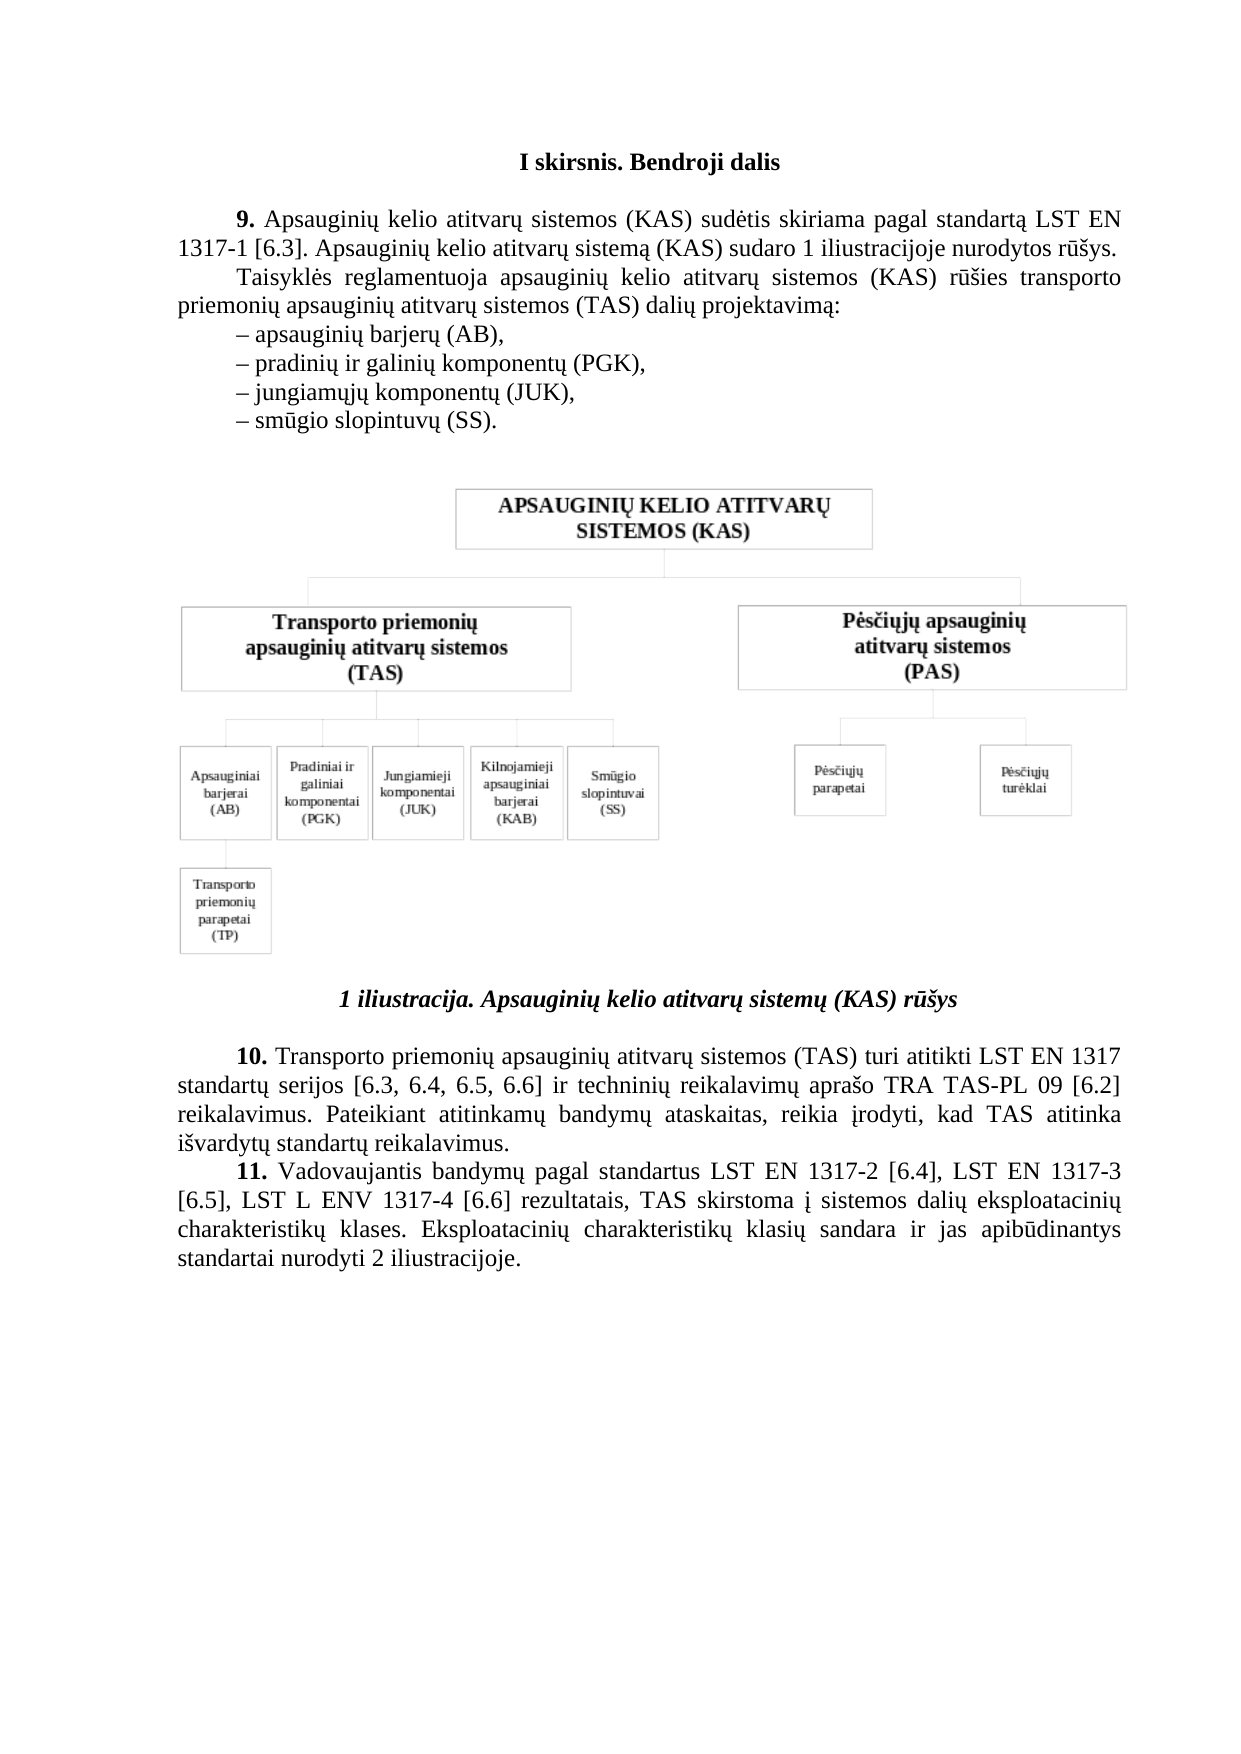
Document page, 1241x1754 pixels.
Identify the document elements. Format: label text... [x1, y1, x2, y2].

text (pav.) [227, 579, 1122, 955]
text Taisyklės reglamentuoja apsauginių kelio atitvarų sistemos (KAS) rūšies transporto priemonių apsauginių atitvarų sistemos (TAS) dalių projektavimą: [177, 262, 1122, 319]
text – apsauginių barjerų (AB), [177, 319, 1122, 348]
text – pradinių ir galinių komponentų (PGK), [177, 348, 1122, 377]
text 10. Transporto priemonių apsauginių atitvarų sistemos (TAS) turi atitikti LST EN 1317 standartų serijos [6.3, 6.4, 6.5, 6.6] ir techninių reikalavimų aprašo TRA TAS-PL 09 [6.2] reikalavimus. Pateikiant atitinkamų bandymų ataskaitas, reikia įrodyti, kad TAS atitinka išvardytų standartų reikalavimus. [177, 1041, 1122, 1156]
text 1 iliustracija. Apsauginių kelio atitvarų sistemų (KAS) rūšys [177, 984, 1122, 1013]
text – smūgio slopintuvų (SS). [177, 406, 1122, 434]
text (pav.) [177, 463, 1122, 955]
text – jungiamųjų komponentų (JUK), [177, 377, 1122, 406]
text 9. Apsauginių kelio atitvarų sistemos (KAS) sudėtis skiriama pagal standartą LST EN 1317-1 [6.3]. Apsauginių kelio atitvarų sistemą (KAS) sudaro 1 iliustracijoje nurodytos rūšys. [177, 204, 1122, 262]
text 11. Vadovaujantis bandymų pagal standartus LST EN 1317-2 [6.4], LST EN 1317-3 [6.5], LST L ENV 1317-4 [6.6] rezultatais, TAS skirstoma į sistemos dalių eksploatacinių charakteristikų klases. Eksploatacinių charakteristikų klasių sandara ir jas apibūdinantys standartai nurodyti 2 iliustracijoje. [177, 1156, 1122, 1271]
text I skirsnis. Bendroji dalis [177, 147, 1122, 176]
